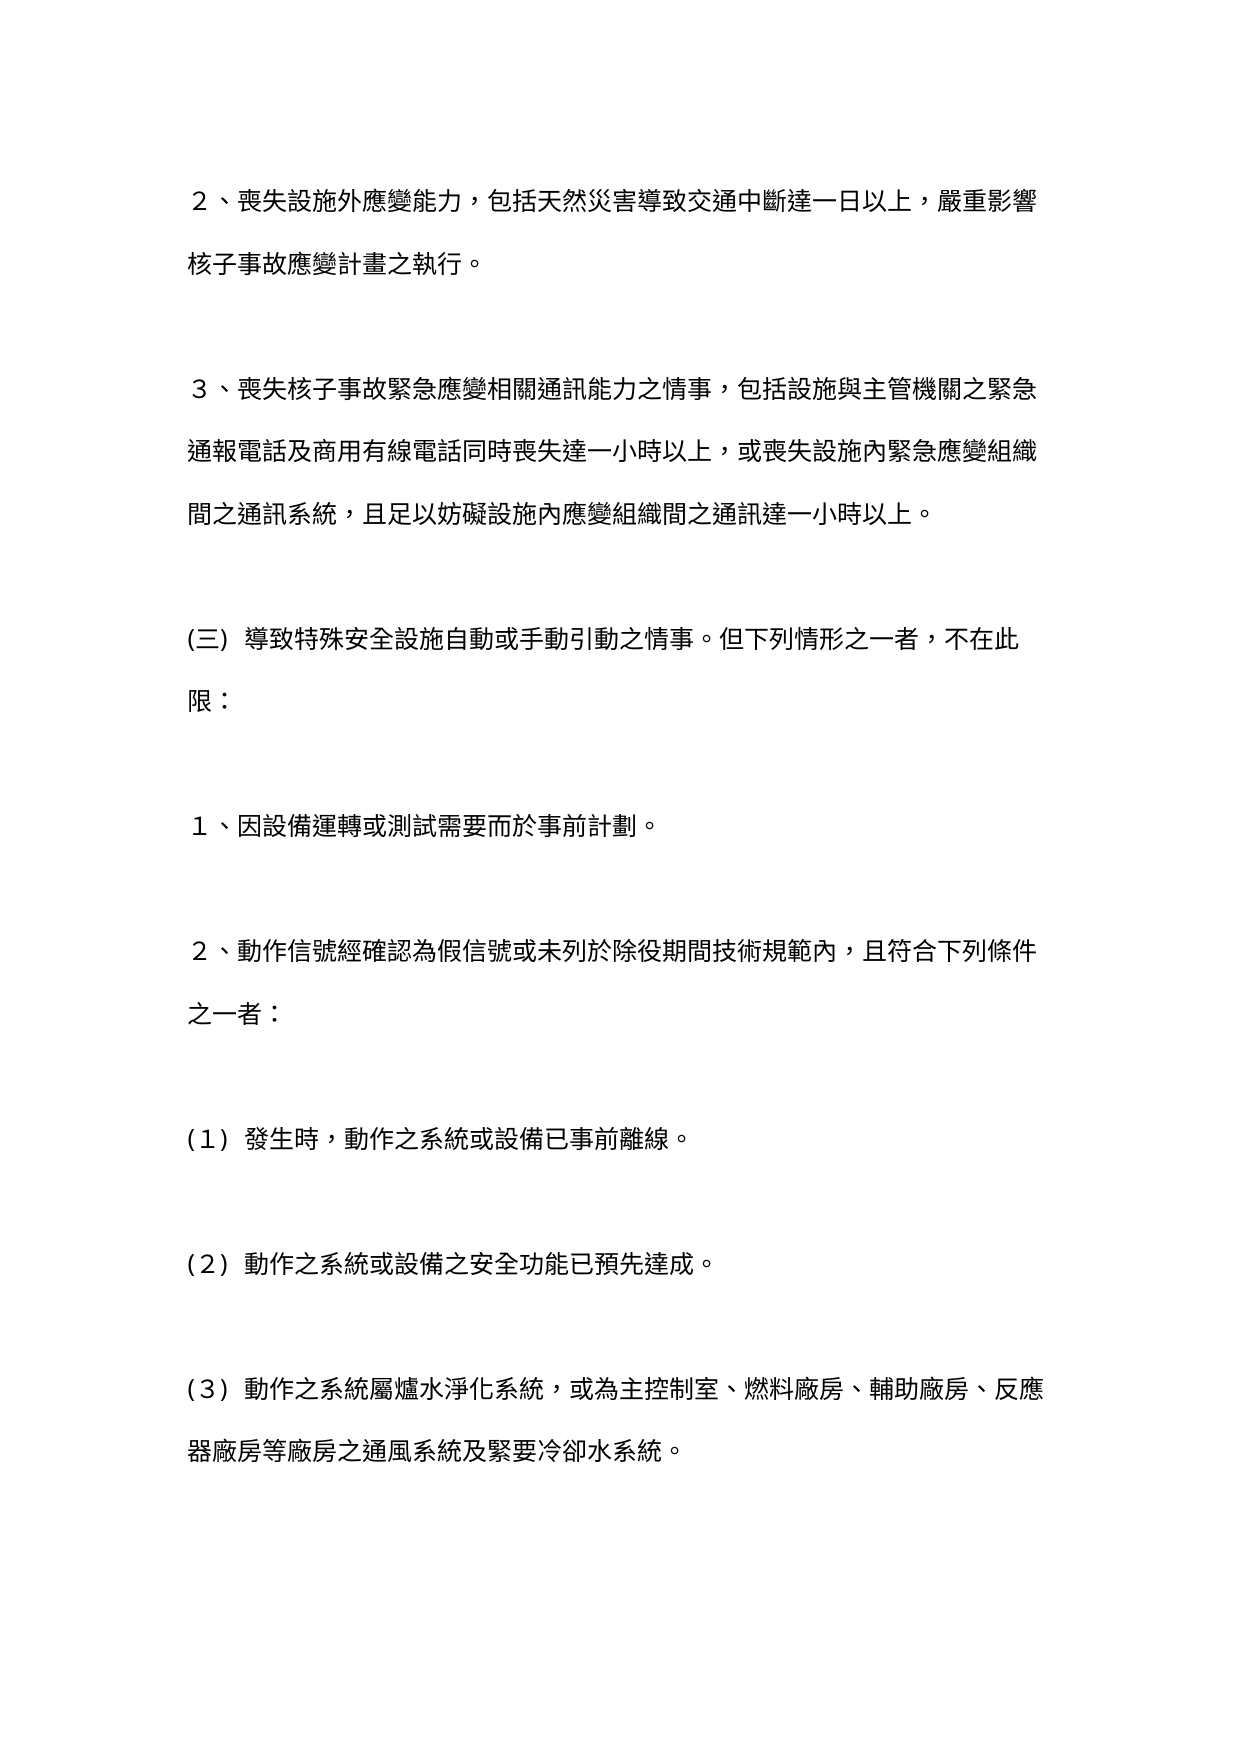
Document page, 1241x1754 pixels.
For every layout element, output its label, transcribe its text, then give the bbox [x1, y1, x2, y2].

text ３、喪失核子事故緊急應變相關通訊能力之情事，包括設施與主管機關之緊急通報電話及商用有線電話同時喪失達一小時以上，或喪失設施內緊急應變組織間之通訊系統，且足以妨礙設施內應變組織間之通訊達一小時以上。 [187, 346, 1053, 533]
text (２) 動作之系統或設備之安全功能已預先達成。 [187, 1221, 1053, 1283]
text ２、動作信號經確認為假信號或未列於除役期間技術規範內，且符合下列條件之一者： [187, 908, 1053, 1033]
text １、因設備運轉或測試需要而於事前計劃。 [187, 783, 1053, 846]
text (３) 動作之系統屬爐水淨化系統，或為主控制室、燃料廠房、輔助廠房、反應器廠房等廠房之通風系統及緊要冷卻水系統。 [187, 1346, 1053, 1471]
text (三) 導致特殊安全設施自動或手動引動之情事。但下列情形之一者，不在此限： [187, 596, 1053, 721]
text ２、喪失設施外應變能力，包括天然災害導致交通中斷達一日以上，嚴重影響核子事故應變計畫之執行。 [187, 158, 1053, 283]
text (１) 發生時，動作之系統或設備已事前離線。 [187, 1096, 1053, 1158]
